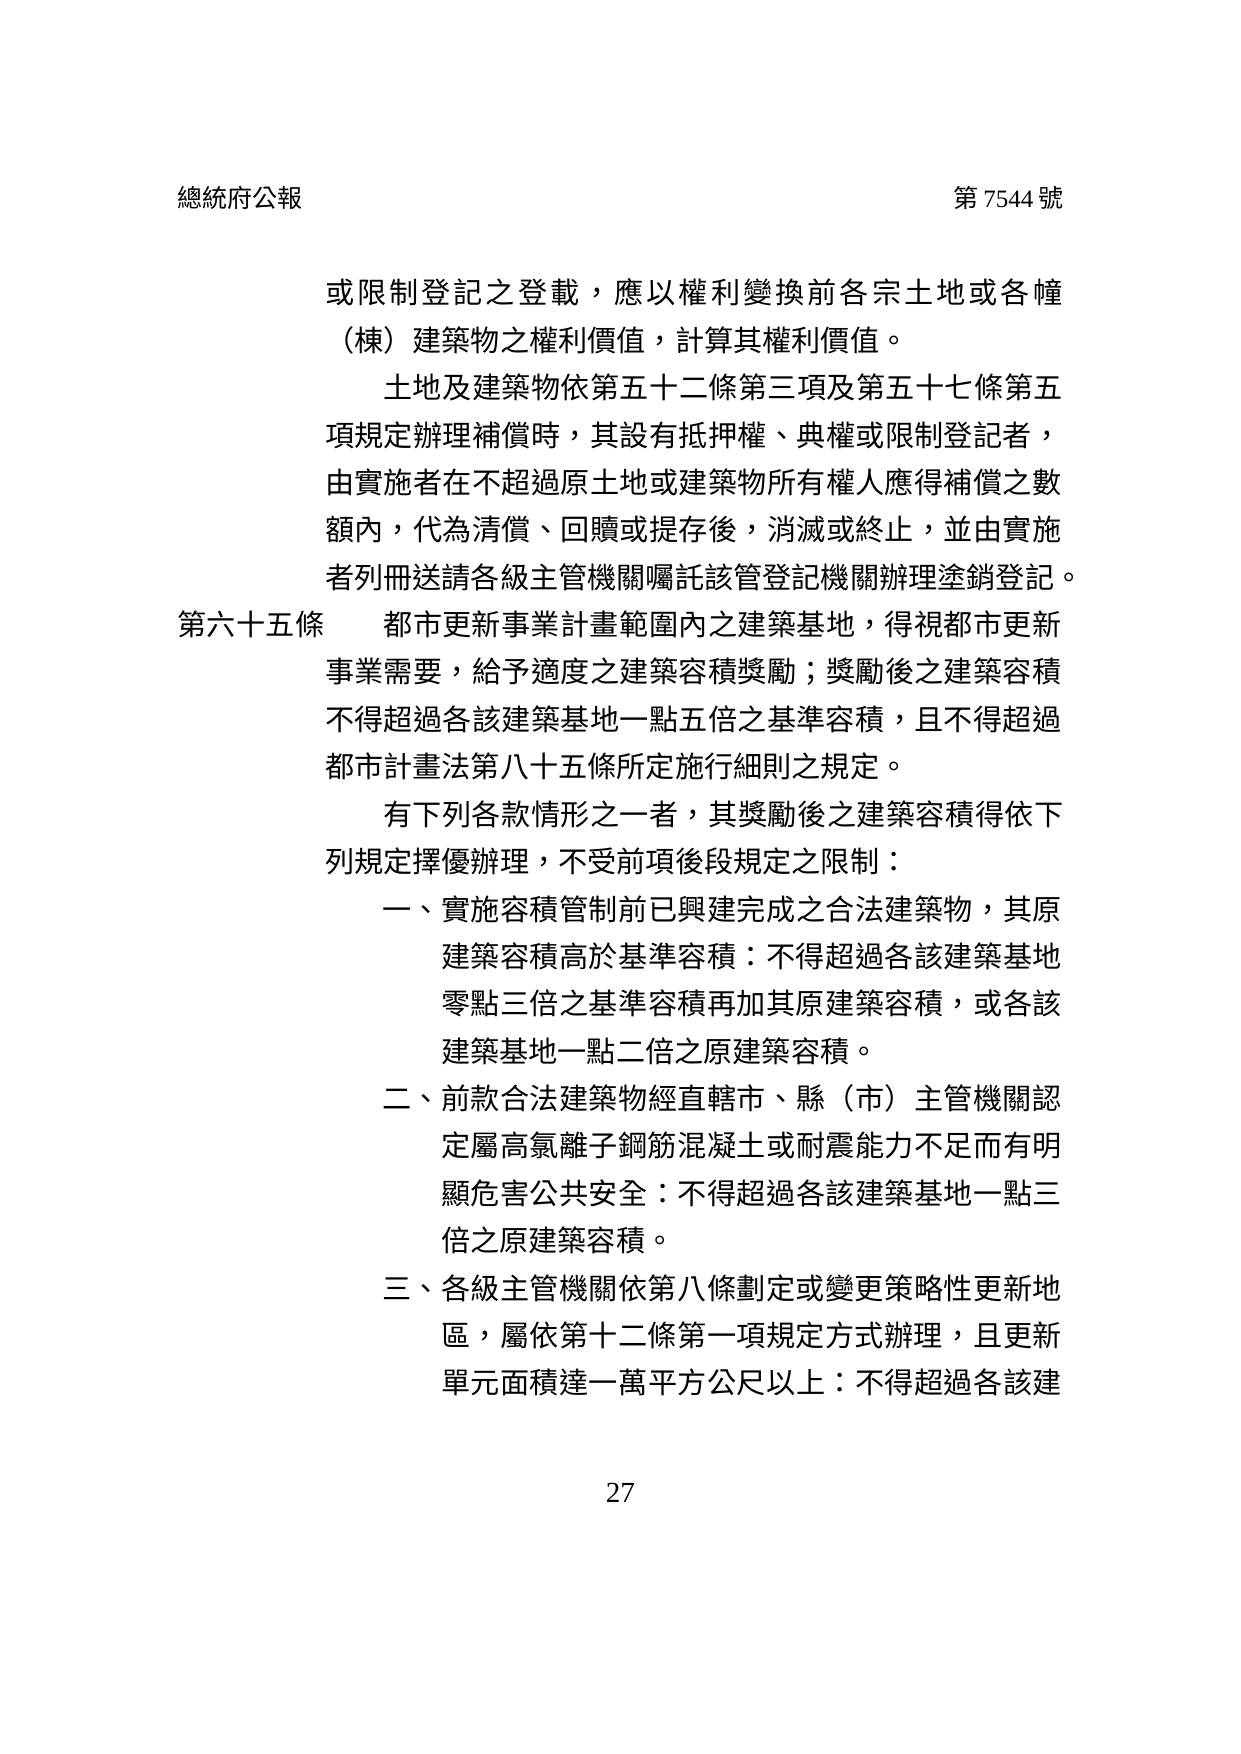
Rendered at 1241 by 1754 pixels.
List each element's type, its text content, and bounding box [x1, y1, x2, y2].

text 土地及建築物依第五十二條第三項及第五十七條第五項規定辦理補償時，其設有抵押權、典權或限制登記者，由實施者在不超過原土地或建築物所有權人應得補償之數額內，代為清償、回贖或提存後，消滅或終止，並由實施者列冊送請各級主管機關囑託該管登記機關辦理塗銷登記。 [325, 361, 1063, 598]
text 有下列各款情形之一者，其獎勵後之建築容積得依下列規定擇優辦理，不受前項後段規定之限制： [325, 787, 1063, 882]
text 第六十五條 都市更新事業計畫範圍內之建築基地，得視都市更新事業需要，給予適度之建築容積獎勵；獎勵後之建築容積，不得超過各該建築基地一點五倍之基準容積，且不得超過都市計畫法第八十五條所定施行細則之規定。 [177, 598, 1063, 787]
text 或限制登記之登載，應以權利變換前各宗土地或各幢（棟）建築物之權利價值，計算其權利價值。 [177, 266, 1063, 361]
text 二、 前款合法建築物經直轄市、縣（市）主管機關認定屬高氯離子鋼筋混凝土或耐震能力不足而有明顯危害公共安全：不得超過各該建築基地一點三倍之原建築容積。 [382, 1072, 1063, 1261]
text 一、 實施容積管制前已興建完成之合法建築物，其原建築容積高於基準容積：不得超過各該建築基地零點三倍之基準容積再加其原建築容積，或各該建築基地一點二倍之原建築容積。 [382, 882, 1063, 1072]
text 三、 各級主管機關依第八條劃定或變更策略性更新地區，屬依第十二條第一項規定方式辦理，且更新單元面積達一萬平方公尺以上：不得超過各該建 [382, 1261, 1063, 1403]
